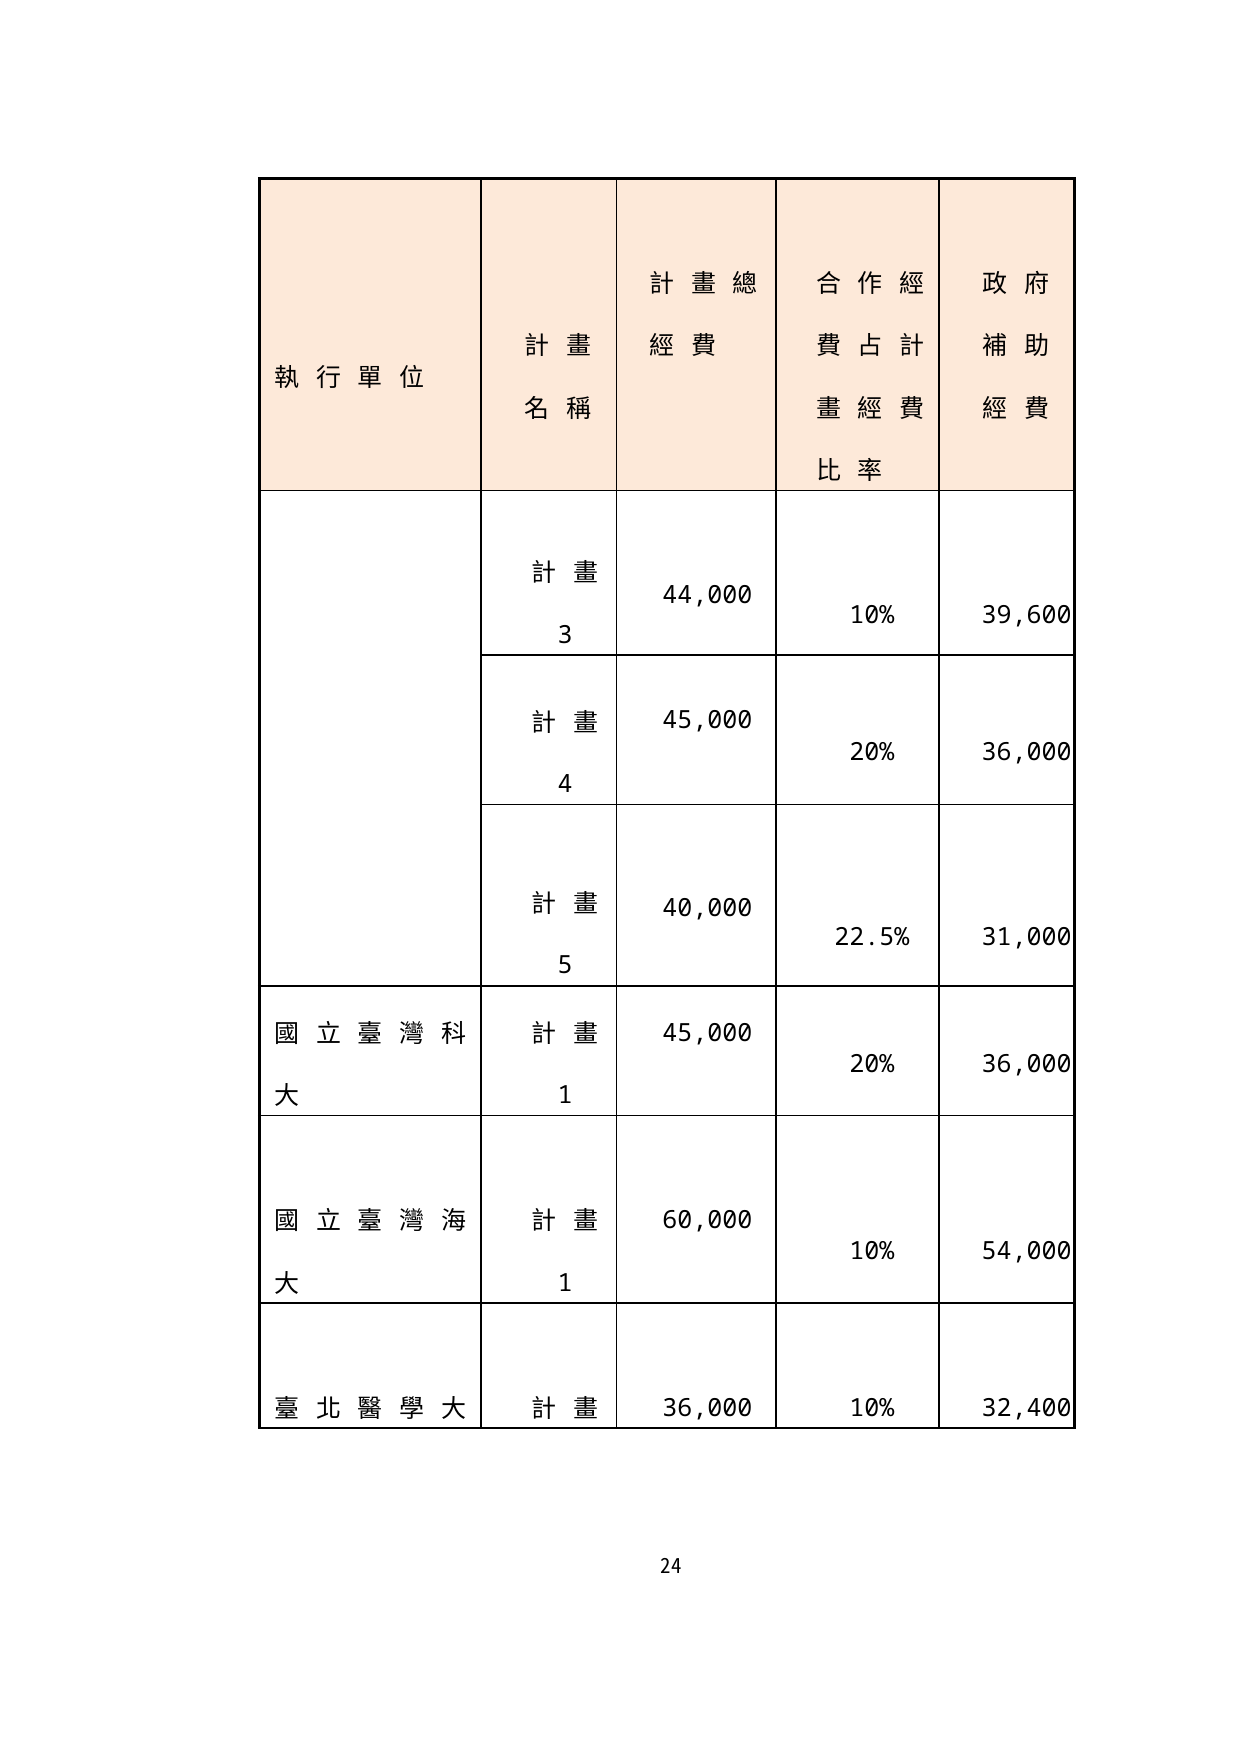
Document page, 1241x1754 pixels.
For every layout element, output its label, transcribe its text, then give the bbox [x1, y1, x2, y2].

table_cell 10% [777, 1116, 938, 1302]
table_header 計畫名稱 [482, 180, 616, 490]
table_header 計畫總經費 [617, 180, 775, 490]
table_cell 45,000 [617, 987, 775, 1115]
table_cell 36,000 [940, 656, 1073, 804]
table_cell 40,000 [617, 805, 775, 985]
table_cell 計畫3 [482, 491, 616, 654]
table_header 政府補助 經費 [940, 180, 1073, 490]
table_cell 計畫1 [482, 987, 616, 1115]
table_cell 36,000 [617, 1304, 775, 1427]
table_cell 10% [777, 1304, 938, 1427]
table_cell 44,000 [617, 491, 775, 654]
table_cell 10% [777, 491, 938, 654]
table_cell 31,000 [940, 805, 1073, 985]
table_cell 臺北醫學大 [261, 1304, 480, 1427]
table_cell [261, 491, 480, 985]
table_cell 國立臺灣海大 [261, 1116, 480, 1302]
table_cell 45,000 [617, 656, 775, 804]
table_cell 計畫4 [482, 656, 616, 804]
table_cell 計畫1 [482, 1116, 616, 1302]
table_cell 32,400 [940, 1304, 1073, 1427]
table_cell 39,600 [940, 491, 1073, 654]
table_cell 20% [777, 987, 938, 1115]
table_cell 計畫 [482, 1304, 616, 1427]
table_cell 22.5% [777, 805, 938, 985]
table_cell 60,000 [617, 1116, 775, 1302]
table_cell 54,000 [940, 1116, 1073, 1302]
table_header 合作經費占計畫經費比率 [777, 180, 938, 490]
table_cell 計畫5 [482, 805, 616, 985]
table_cell 20% [777, 656, 938, 804]
table_cell 36,000 [940, 987, 1073, 1115]
table_cell 國立臺灣科大 [261, 987, 480, 1115]
table_header 執行單位 [261, 180, 480, 490]
